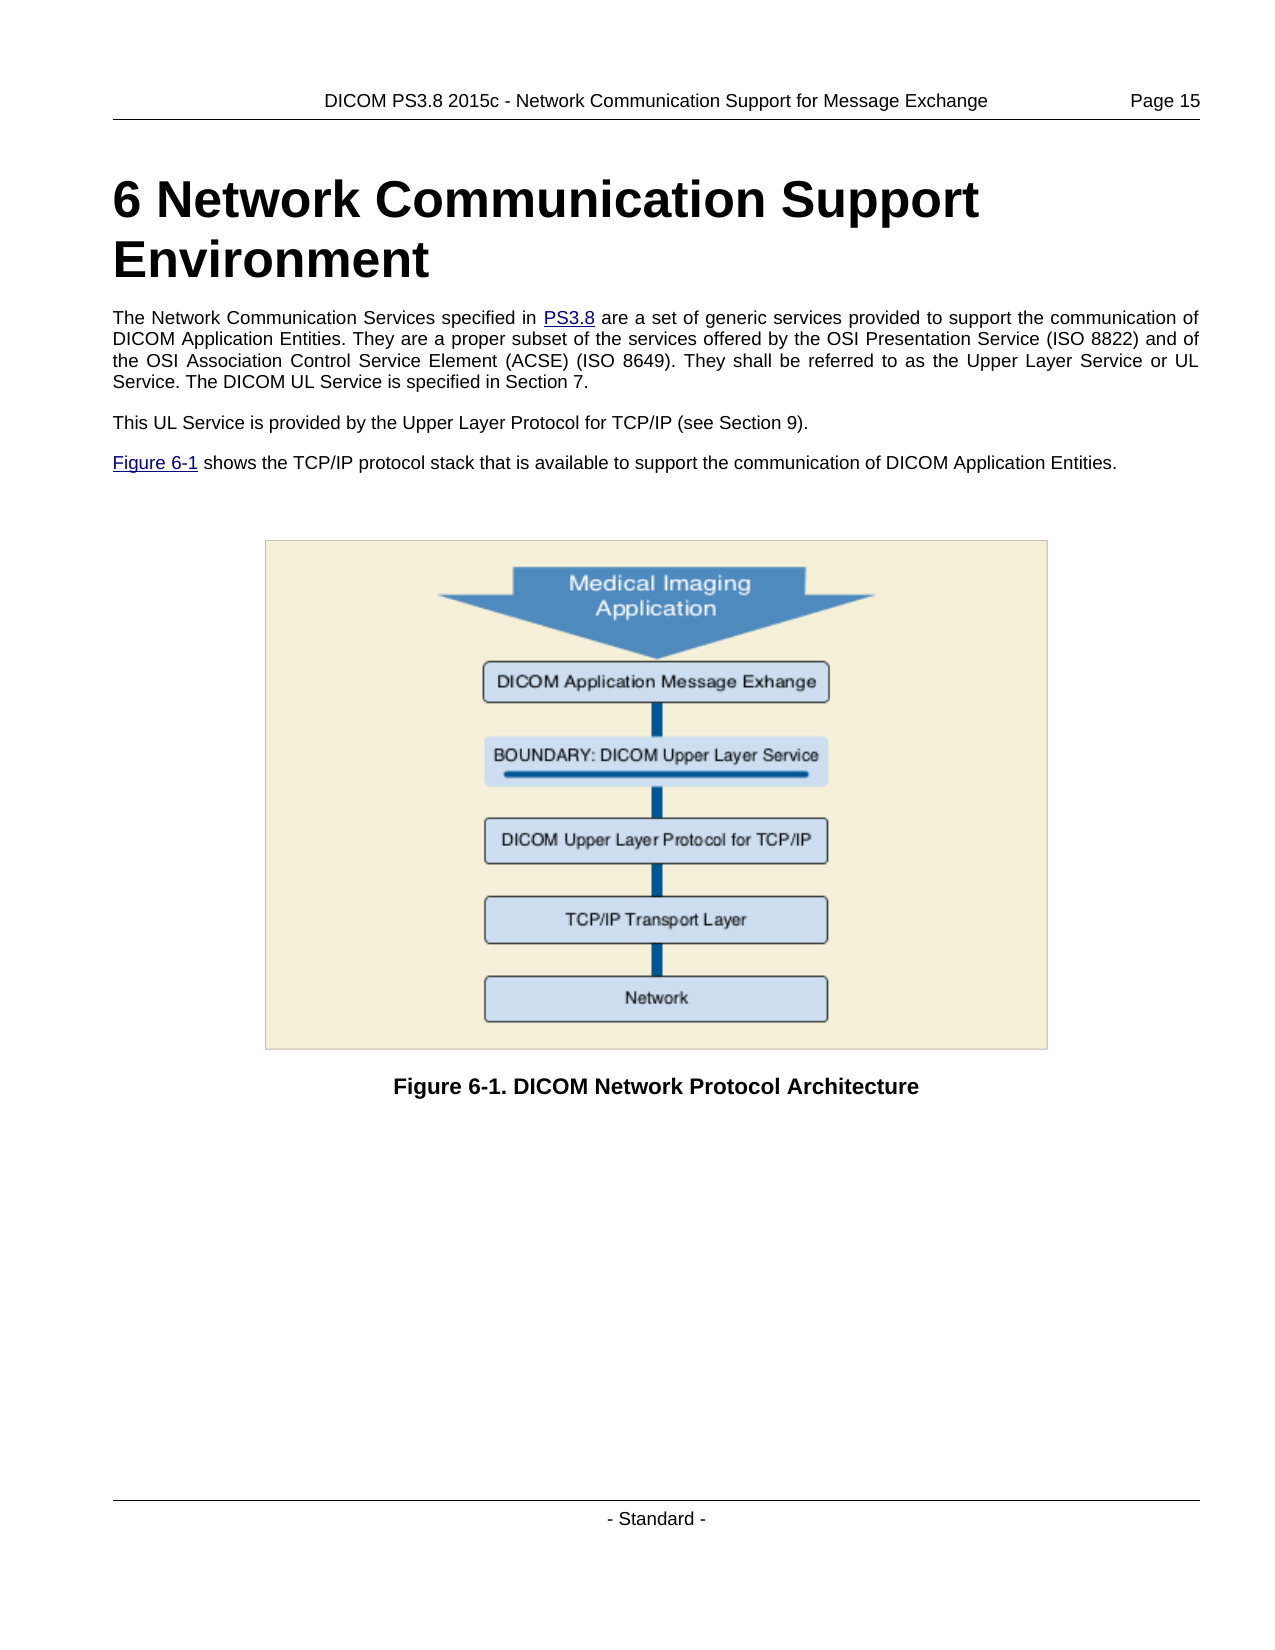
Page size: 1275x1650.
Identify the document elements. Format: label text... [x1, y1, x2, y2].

text Figure 6-1. DICOM Network Protocol Architecture [112, 1073, 1200, 1099]
text 6 Network Communication Support Environment [112, 169, 1200, 288]
text This UL Service is provided by the Upper Layer Protocol for TCP/IP (see Section 9). [112, 412, 1200, 433]
text Figure 6-1 shows the TCP/IP protocol stack that is available to support the communication of DICOM Application Entities. [112, 452, 1200, 473]
text The Network Communication Services specified in PS3.8 are a set of generic services provided to support the communication of DICOM Application Entities. They are a proper subset of the services offered by the OSI Presentation Service (ISO 8822) and of the OSI Association Control Service Element (ACSE) (ISO 8649). They shall be referred to as the Upper Layer Service or UL Service. The DICOM UL Service is specified in Section 7. [112, 307, 1200, 393]
picture [264, 539, 1049, 1051]
